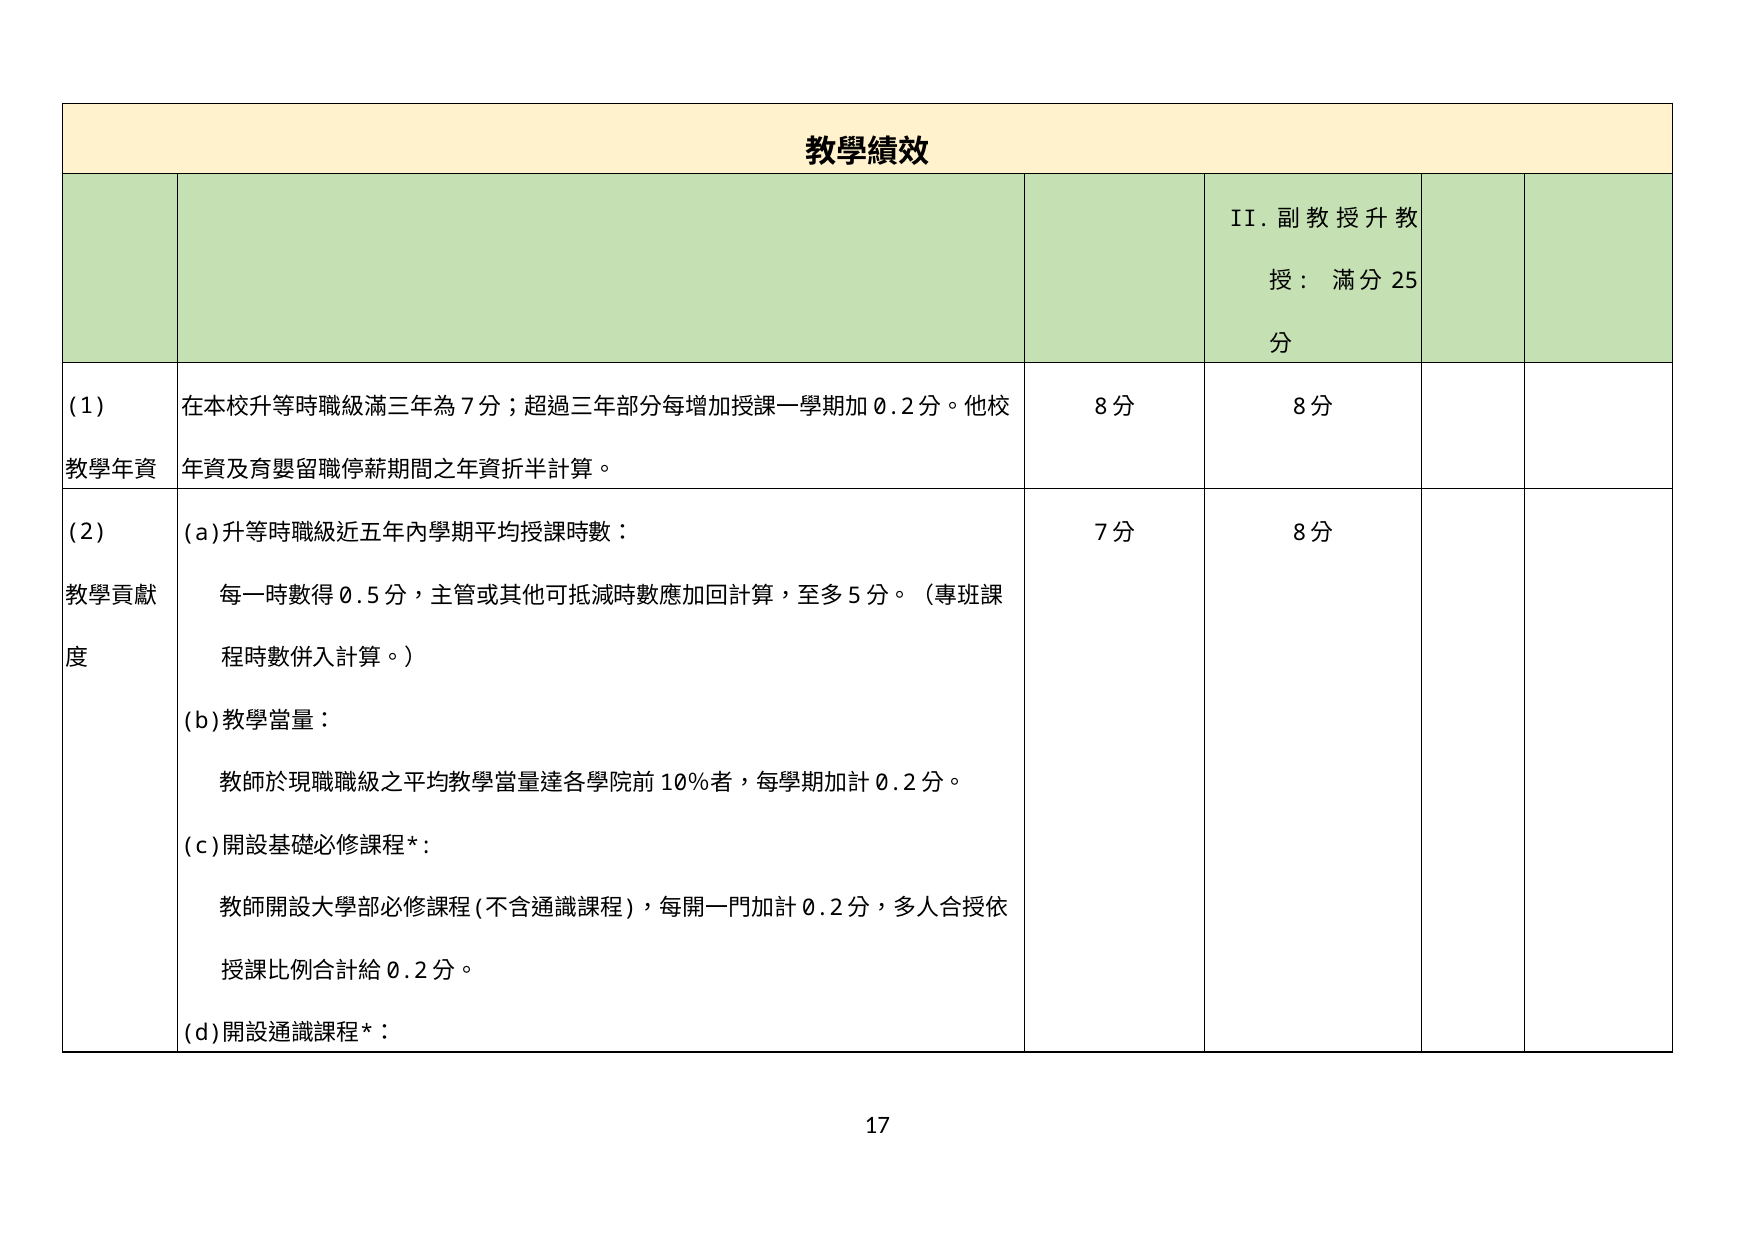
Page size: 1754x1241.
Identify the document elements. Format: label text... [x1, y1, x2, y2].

table_cell 7分 [1025, 489, 1204, 1051]
table_cell [1525, 489, 1672, 1051]
table_cell (a)升等時職級近五年內學期平均授課時數： 每一時數得0.5分，主管或其他可抵減時數應加回計算，至多5分。（專班課程時數併入計算。） (b)教學當量： 教師於現職職級之平均教學當量達各學院前10％者，每學期加計0.2分。 (c)開設基礎必修課程*: 教師開設大學部必修課程(不含通識課程)，每開一門加計0.2分，多人合授依授課比例合計給0.2分。 (d)開設通識課程*： [178, 489, 1024, 1051]
table_cell 在本校升等時職級滿三年為7分；超過三年部分每增加授課一學期加0.2分。他校年資及育嬰留職停薪期間之年資折半計算。 [178, 363, 1024, 488]
table_cell [63, 174, 177, 362]
table_cell [1422, 174, 1524, 362]
table_cell (2) 教學貢獻度 [63, 489, 177, 1051]
table_cell [1525, 174, 1672, 362]
table_cell [178, 174, 1024, 362]
table_cell [1422, 363, 1524, 488]
table_cell [1422, 489, 1524, 1051]
table_cell 8分 [1025, 363, 1204, 488]
table_cell [1025, 174, 1204, 362]
table_cell II.副教授升教授: 滿分25分 [1205, 174, 1421, 362]
table_cell 8分 [1205, 489, 1421, 1051]
table_header 教學績效 [63, 104, 1672, 173]
table_cell [1525, 363, 1672, 488]
table_cell (1) 教學年資 [63, 363, 177, 488]
table_cell 8分 [1205, 363, 1421, 488]
